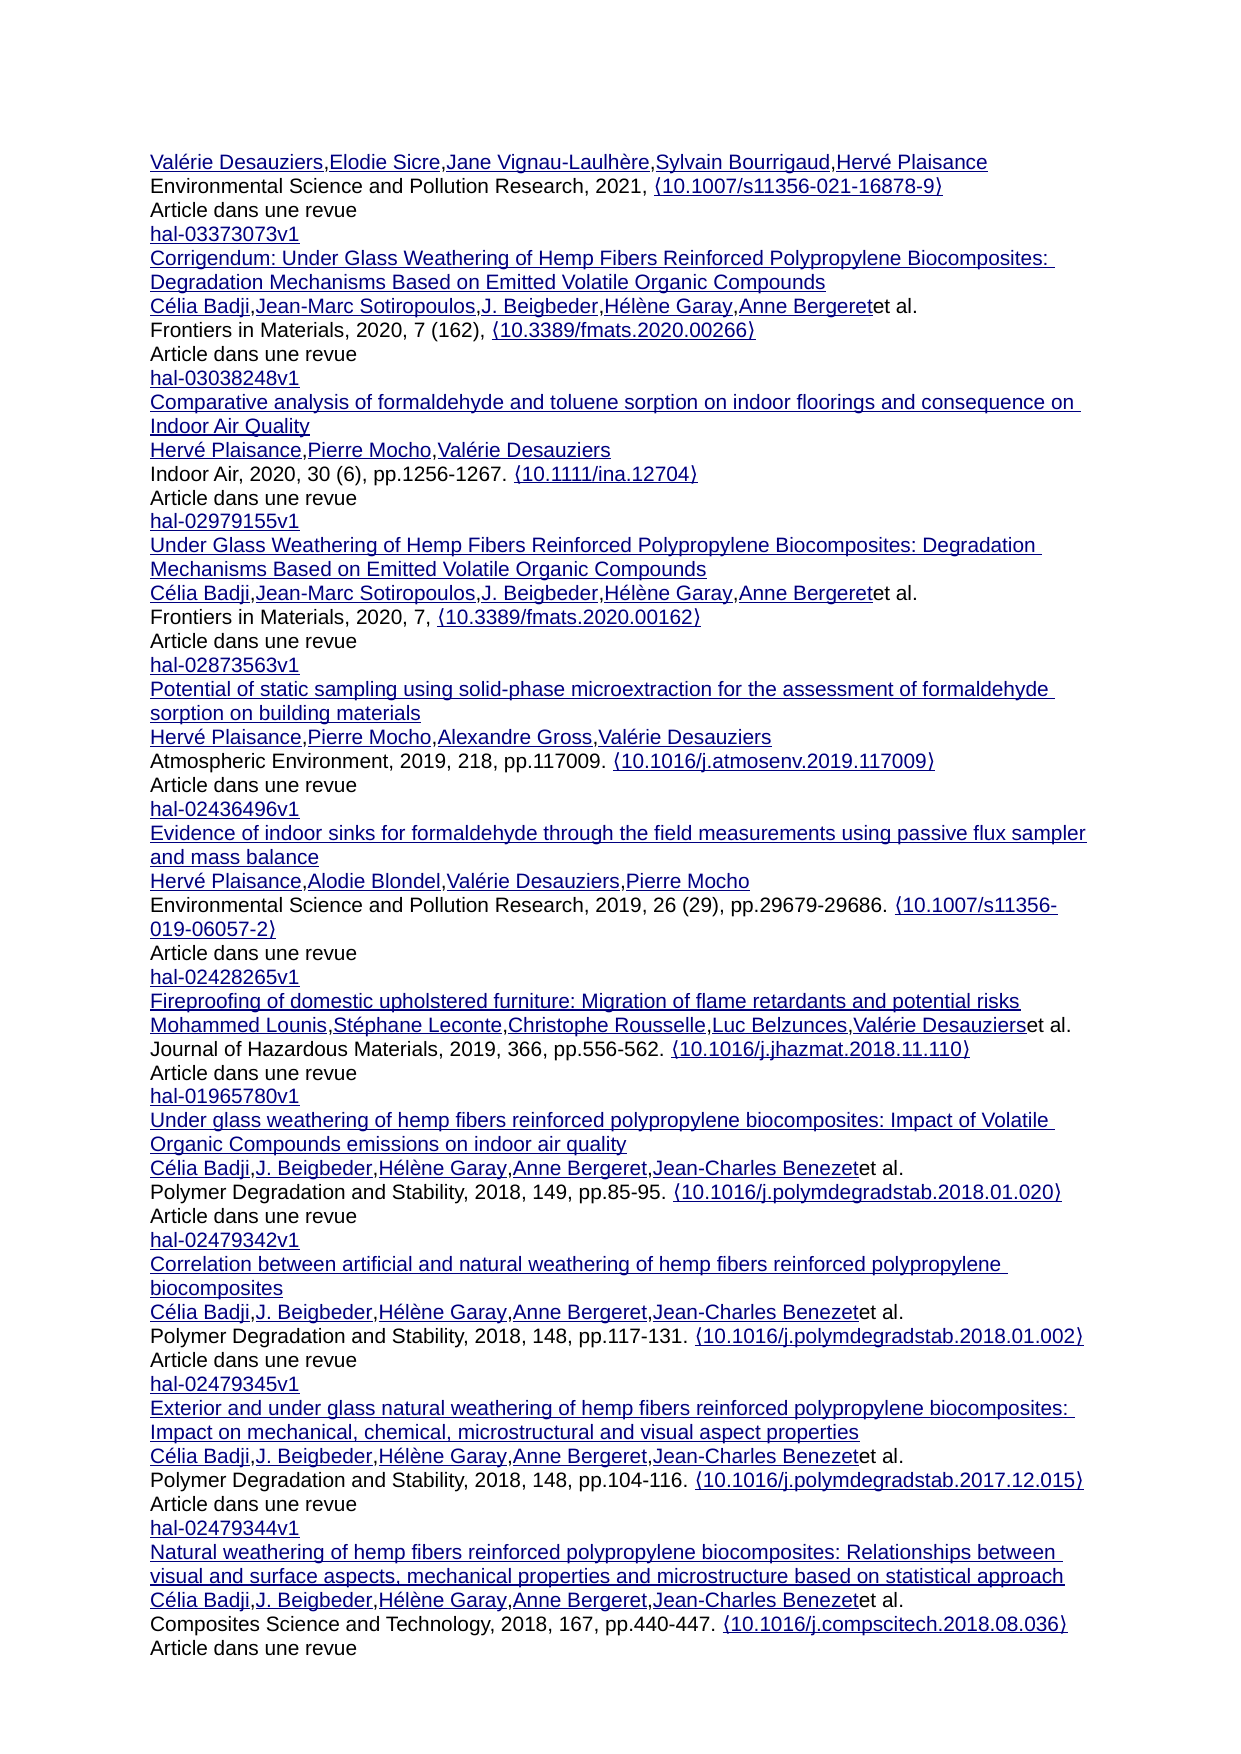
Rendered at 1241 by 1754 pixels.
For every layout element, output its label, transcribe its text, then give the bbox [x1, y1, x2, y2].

table_cell Valérie Desauziers,Elodie Sicre,Jane Vignau-Laulhère,Sylvain Bourrigaud,Hervé Plaisance Environmental Science and Pollution Research, 2021, ⟨10.1007/s11356-021-16878-9⟩ Article dans une revue hal-03373073v1 [150, 150, 1090, 246]
table_cell Exterior and under glass natural weathering of hemp fibers reinforced polypropylene biocomposites: Impact on mechanical, chemical, microstructural and visual aspect properties Célia Badji,J. Beigbeder,Hélène Garay,Anne Bergeret,Jean-Charles Benezetet al. Polymer Degradation and Stability, 2018, 148, pp.104-116. ⟨10.1016/j.polymdegradstab.2017.12.015⟩ Article dans une revue hal-02479344v1 [150, 1396, 1090, 1539]
table_cell Potential of static sampling using solid-phase microextraction for the assessment of formaldehyde sorption on building materials Hervé Plaisance,Pierre Mocho,Alexandre Gross,Valérie Desauziers Atmospheric Environment, 2019, 218, pp.117009. ⟨10.1016/j.atmosenv.2019.117009⟩ Article dans une revue hal-02436496v1 [150, 677, 1090, 821]
table_cell Comparative analysis of formaldehyde and toluene sorption on indoor floorings and consequence on Indoor Air Quality Hervé Plaisance,Pierre Mocho,Valérie Desauziers Indoor Air, 2020, 30 (6), pp.1256-1267. ⟨10.1111/ina.12704⟩ Article dans une revue hal-02979155v1 [150, 390, 1090, 533]
table_cell Natural weathering of hemp fibers reinforced polypropylene biocomposites: Relationships between visual and surface aspects, mechanical properties and microstructure based on statistical approach Célia Badji,J. Beigbeder,Hélène Garay,Anne Bergeret,Jean-Charles Benezetet al. Composites Science and Technology, 2018, 167, pp.440-447. ⟨10.1016/j.compscitech.2018.08.036⟩ Article dans une revue [150, 1540, 1090, 1659]
table_cell Under glass weathering of hemp fibers reinforced polypropylene biocomposites: Impact of Volatile Organic Compounds emissions on indoor air quality Célia Badji,J. Beigbeder,Hélène Garay,Anne Bergeret,Jean-Charles Benezetet al. Polymer Degradation and Stability, 2018, 149, pp.85-95. ⟨10.1016/j.polymdegradstab.2018.01.020⟩ Article dans une revue hal-02479342v1 [150, 1108, 1090, 1252]
table_cell Correlation between artificial and natural weathering of hemp fibers reinforced polypropylene biocomposites Célia Badji,J. Beigbeder,Hélène Garay,Anne Bergeret,Jean-Charles Benezetet al. Polymer Degradation and Stability, 2018, 148, pp.117-131. ⟨10.1016/j.polymdegradstab.2018.01.002⟩ Article dans une revue hal-02479345v1 [150, 1252, 1090, 1396]
table_cell Evidence of indoor sinks for formaldehyde through the field measurements using passive flux sampler and mass balance Hervé Plaisance,Alodie Blondel,Valérie Desauziers,Pierre Mocho Environmental Science and Pollution Research, 2019, 26 (29), pp.29679-29686. ⟨10.1007/s11356-019-06057-2⟩ Article dans une revue hal-02428265v1 [150, 821, 1090, 988]
table_cell Corrigendum: Under Glass Weathering of Hemp Fibers Reinforced Polypropylene Biocomposites: Degradation Mechanisms Based on Emitted Volatile Organic Compounds Célia Badji,Jean-Marc Sotiropoulos,J. Beigbeder,Hélène Garay,Anne Bergeretet al. Frontiers in Materials, 2020, 7 (162), ⟨10.3389/fmats.2020.00266⟩ Article dans une revue hal-03038248v1 [150, 246, 1090, 389]
table_cell Fireproofing of domestic upholstered furniture: Migration of flame retardants and potential risks Mohammed Lounis,Stéphane Leconte,Christophe Rousselle,Luc Belzunces,Valérie Desauzierset al. Journal of Hazardous Materials, 2019, 366, pp.556-562. ⟨10.1016/j.jhazmat.2018.11.110⟩ Article dans une revue hal-01965780v1 [150, 989, 1090, 1108]
table_cell Under Glass Weathering of Hemp Fibers Reinforced Polypropylene Biocomposites: Degradation Mechanisms Based on Emitted Volatile Organic Compounds Célia Badji,Jean-Marc Sotiropoulos,J. Beigbeder,Hélène Garay,Anne Bergeretet al. Frontiers in Materials, 2020, 7, ⟨10.3389/fmats.2020.00162⟩ Article dans une revue hal-02873563v1 [150, 533, 1090, 677]
